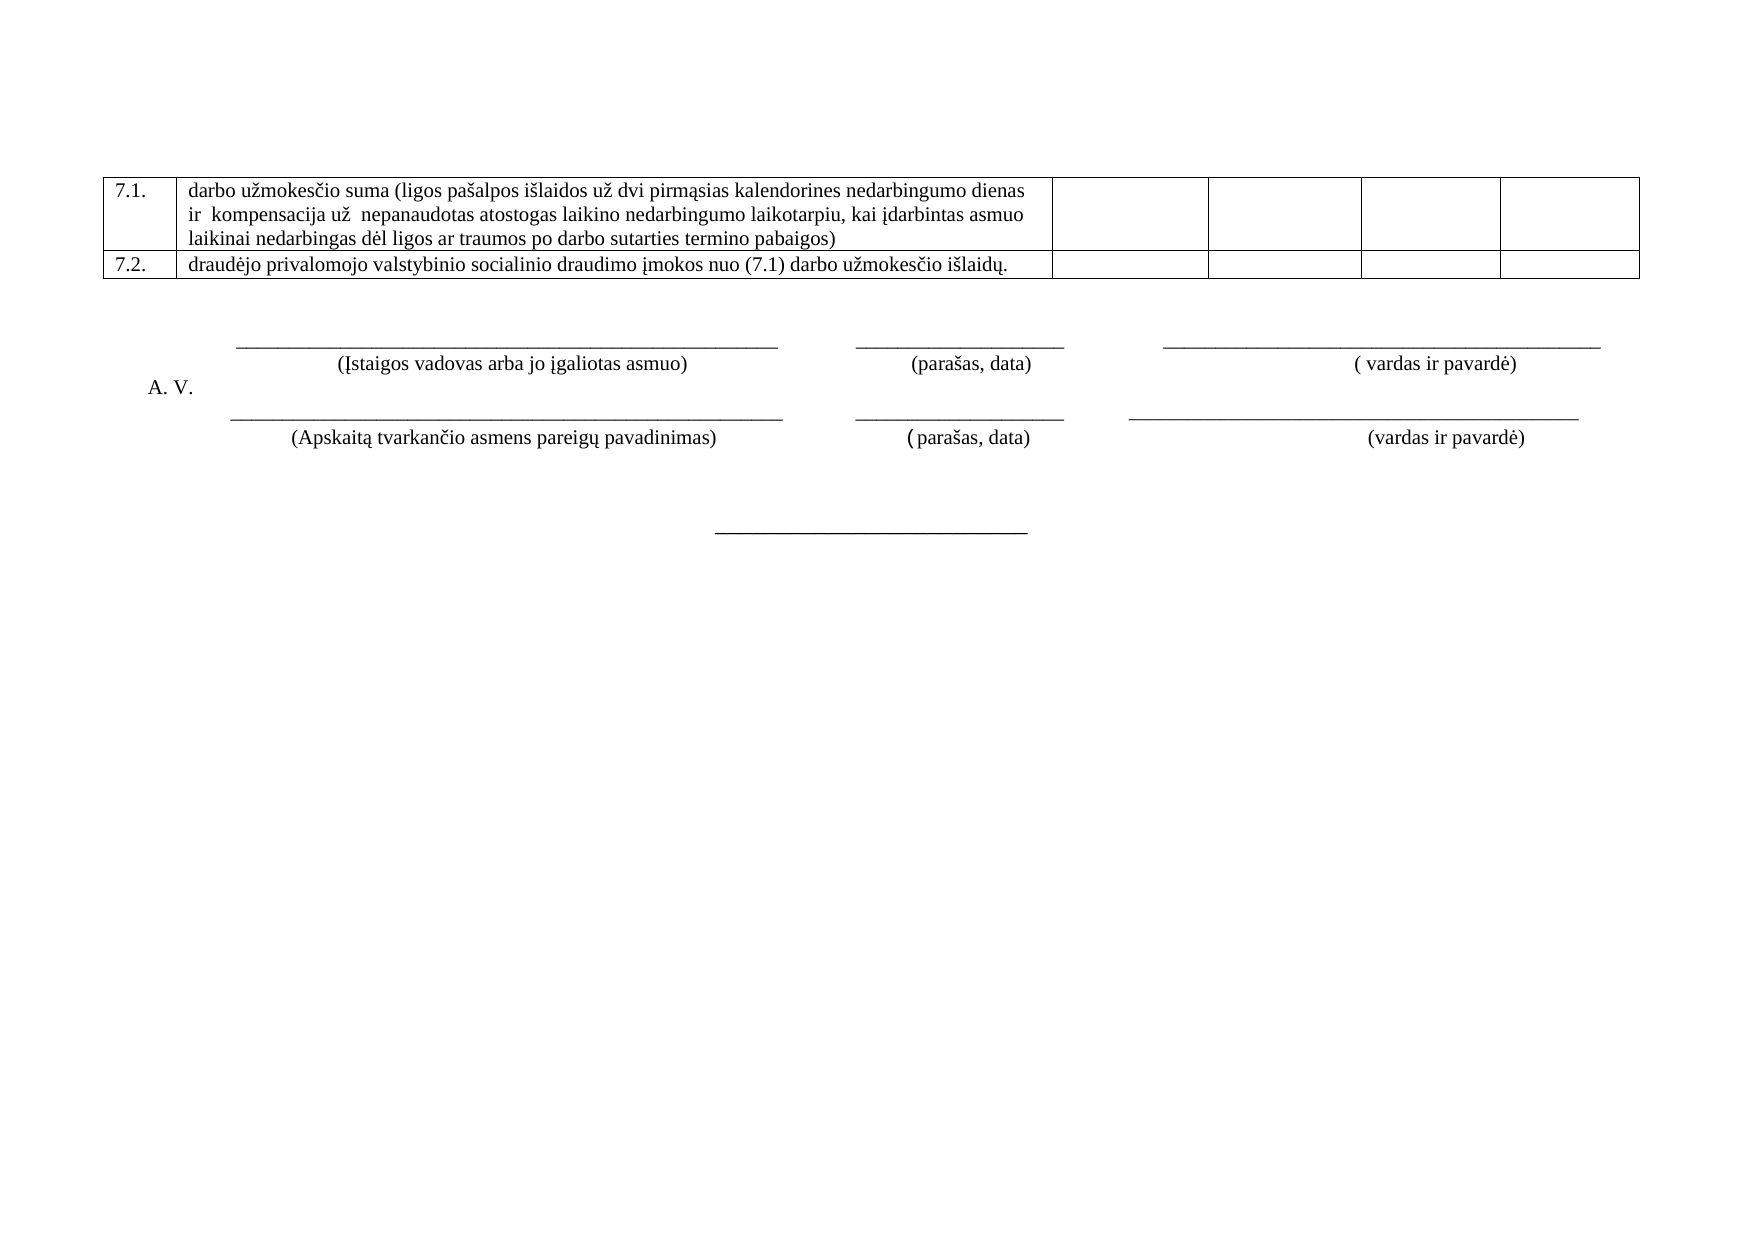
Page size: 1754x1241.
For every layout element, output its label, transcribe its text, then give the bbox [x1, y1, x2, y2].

text (Įstaigos vadovas arba jo įgaliotas asmuo) (parašas, data) ( vardas ir pavardė) [103, 351, 1639, 375]
table_cell [1053, 178, 1208, 250]
table_cell [1209, 251, 1361, 278]
table_cell [1209, 178, 1361, 250]
text (Apskaitą tvarkančio asmens pareigų pavadinimas) (parašas, data) (vardas ir pavardė) [103, 425, 1639, 451]
table_cell 7.1. [104, 178, 176, 250]
table_cell darbo užmokesčio suma (ligos pašalpos išlaidos už dvi pirmąsias kalendorines nedarbingumo dienas ir kompensacija už nepanaudotas atostogas laikino nedarbingumo laikotarpiu, kai įdarbintas asmuo laikinai nedarbingas dėl ligos ar traumos po darbo sutarties termino pabaigos) [177, 178, 1052, 250]
text _____________________________________________________ ____________________ ____________________________________ [103, 399, 1639, 425]
table_cell [1053, 251, 1208, 278]
table_cell [1362, 178, 1500, 250]
table_cell [1501, 178, 1639, 250]
table_cell 7.2. [104, 251, 176, 278]
text _________________________ [103, 508, 1639, 537]
table_cell [1501, 251, 1639, 278]
text A. V. [103, 375, 1639, 399]
text ____________________________________________________ ____________________ __________________________________________ [103, 327, 1639, 351]
table_cell [1362, 251, 1500, 278]
table_cell draudėjo privalomojo valstybinio socialinio draudimo įmokos nuo (7.1) darbo užmokesčio išlaidų. [177, 251, 1052, 278]
